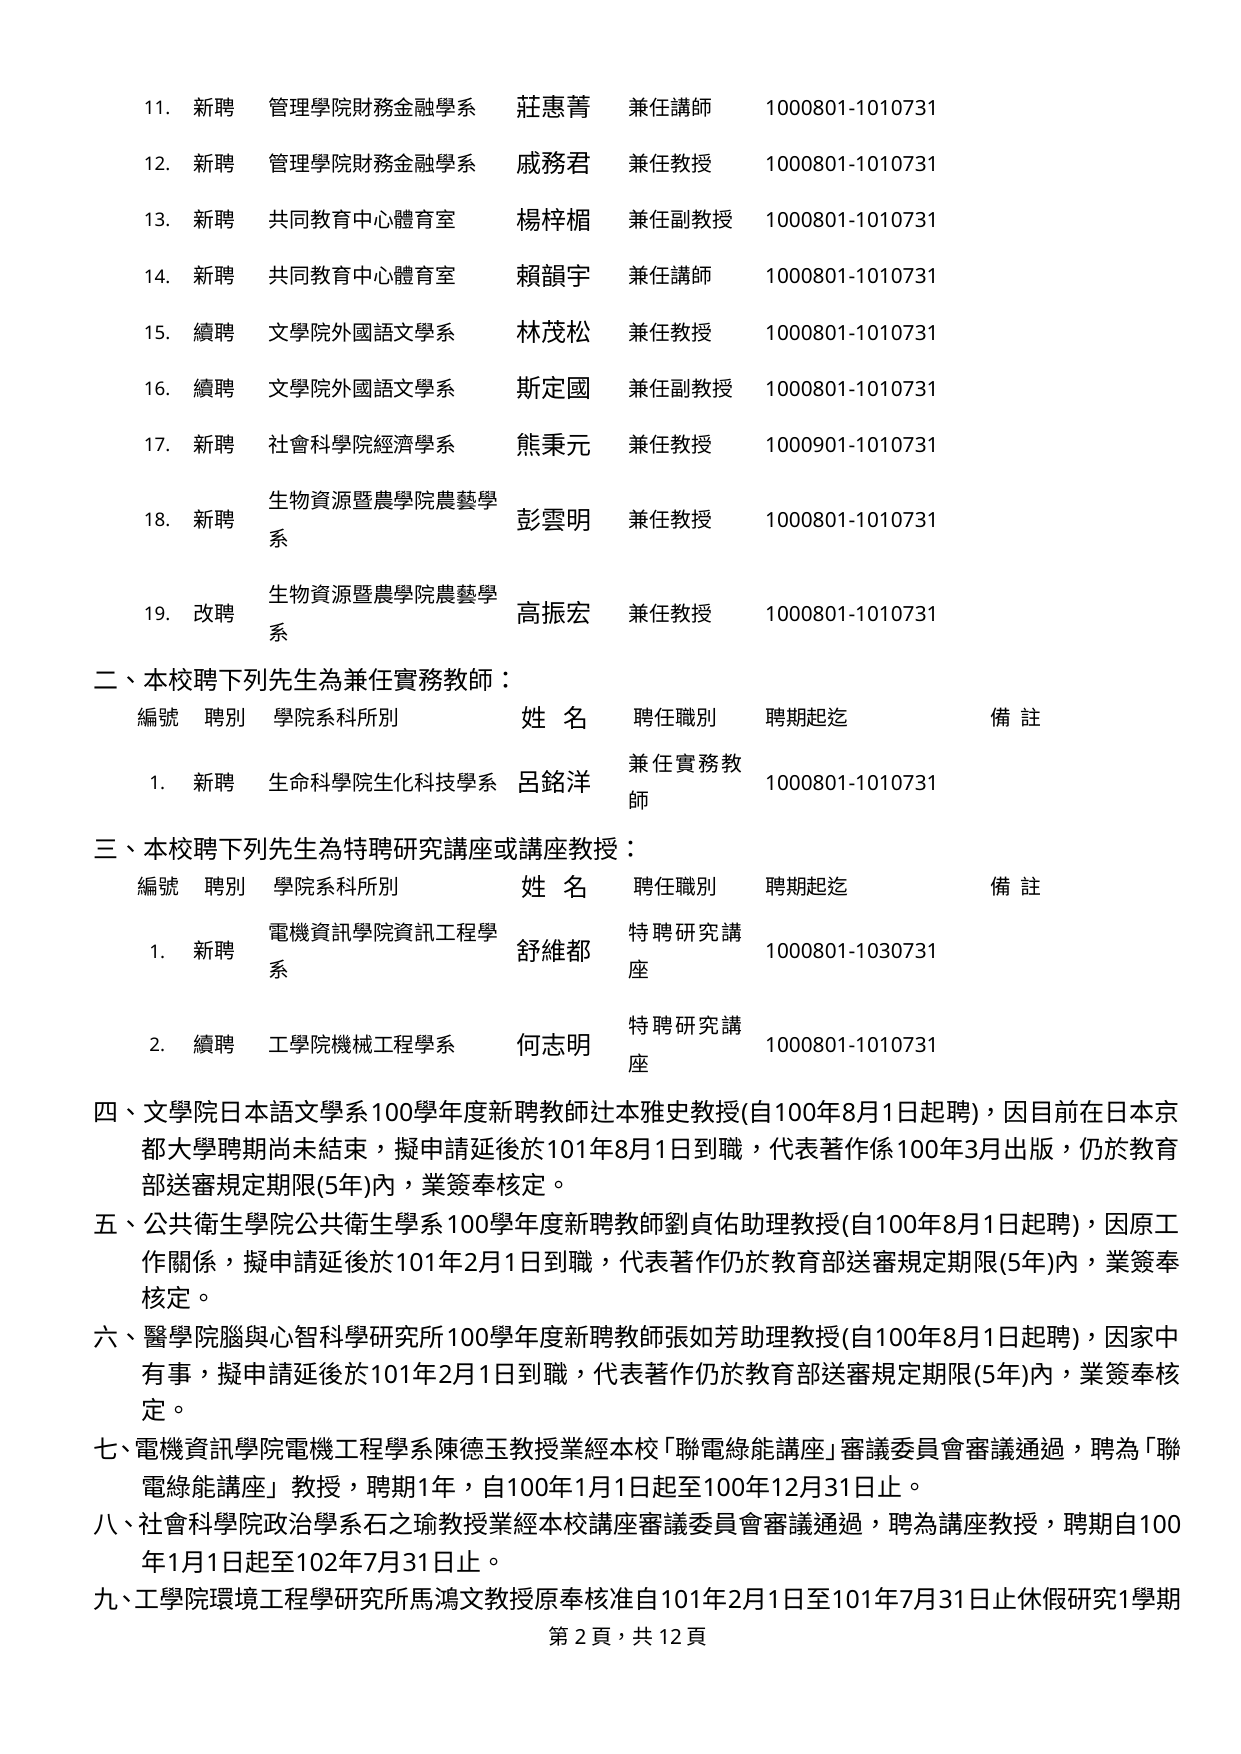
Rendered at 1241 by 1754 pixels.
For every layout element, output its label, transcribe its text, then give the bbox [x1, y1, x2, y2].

table_cell 新聘 [188, 191, 262, 248]
table_cell 兼任教授 [623, 416, 754, 473]
table_header 聘任職別 [623, 866, 754, 904]
table_cell 18. [131, 473, 187, 566]
text 二、本校聘下列先生為兼任實務教師： [93, 660, 1181, 698]
table_cell 1000801-1010731 [754, 735, 979, 829]
table_cell 1000901-1010731 [754, 416, 979, 473]
table_header 備 註 [979, 698, 1195, 735]
table_cell 兼任教授 [623, 566, 754, 660]
table_header 學院系科所別 [263, 866, 510, 904]
table_header 編號 [131, 698, 187, 735]
table_cell 1. [131, 735, 187, 829]
table_cell 兼任教授 [623, 473, 754, 566]
table_cell 13. [131, 191, 187, 248]
table_cell 文學院外國語文學系 [263, 304, 510, 360]
table_cell 15. [131, 304, 187, 360]
table_cell [979, 416, 1195, 473]
table_cell [979, 248, 1195, 304]
table_cell 高振宏 [510, 566, 622, 660]
table_cell 生命科學院生化科技學系 [263, 735, 510, 829]
table_cell 兼任副教授 [623, 191, 754, 248]
table_cell 1000801-1030731 [754, 904, 979, 998]
table_cell 新聘 [188, 735, 262, 829]
table_cell 續聘 [188, 998, 262, 1091]
table_cell [979, 566, 1195, 660]
table_cell 文學院外國語文學系 [263, 360, 510, 416]
table_cell 1. [131, 904, 187, 998]
table_cell 新聘 [188, 416, 262, 473]
table_cell 共同教育中心體育室 [263, 191, 510, 248]
text 九、工學院環境工程學研究所馬鴻文教授原奉核准自101年2月1日至101年7月31日止休假研究1學期，因考量課程及研究上需要，擬取消休假研究，業簽奉核定，並提第2678次行政會議報告。 [93, 1579, 1181, 1616]
table_cell [979, 191, 1195, 248]
table_cell [979, 79, 1195, 135]
table_cell 管理學院財務金融學系 [263, 79, 510, 135]
table_cell 生物資源暨農學院農藝學系 [263, 473, 510, 566]
table_cell 戚務君 [510, 135, 622, 191]
table_cell 兼任教授 [623, 135, 754, 191]
table_cell 熊秉元 [510, 416, 622, 473]
table_cell [979, 135, 1195, 191]
table_header 聘別 [188, 866, 262, 904]
table_cell 1000801-1010731 [754, 473, 979, 566]
table_cell 1000801-1010731 [754, 135, 979, 191]
table_cell 續聘 [188, 360, 262, 416]
text 六、醫學院腦與心智科學研究所100學年度新聘教師張如芳助理教授(自100年8月1日起聘)，因家中有事，擬申請延後於101年2月1日到職，代表著作仍於教育部送審規定期限(5年)內，業簽奉核定。 [93, 1316, 1181, 1429]
text 八、社會科學院政治學系石之瑜教授業經本校講座審議委員會審議通過，聘為講座教授，聘期自100年1月1日起至102年7月31日止。 [93, 1504, 1181, 1579]
table_header 姓 名 [510, 698, 622, 735]
table_cell 1000801-1010731 [754, 998, 979, 1091]
table_cell 1000801-1010731 [754, 248, 979, 304]
table_cell 斯定國 [510, 360, 622, 416]
table_header 學院系科所別 [263, 698, 510, 735]
table_cell 1000801-1010731 [754, 566, 979, 660]
text 三、本校聘下列先生為特聘研究講座或講座教授： [93, 829, 1181, 866]
table_cell 管理學院財務金融學系 [263, 135, 510, 191]
table_cell 特聘研究講座 [623, 998, 754, 1091]
table_header 聘期起迄 [754, 698, 979, 735]
table_cell 續聘 [188, 304, 262, 360]
table_header 聘期起迄 [754, 866, 979, 904]
table_cell 賴韻宇 [510, 248, 622, 304]
table_cell 兼任教授 [623, 304, 754, 360]
table_cell 新聘 [188, 473, 262, 566]
table_cell 兼任實務教師 [623, 735, 754, 829]
table_cell 莊惠菁 [510, 79, 622, 135]
text 四、文學院日本語文學系100學年度新聘教師辻本雅史教授(自100年8月1日起聘)，因目前在日本京都大學聘期尚未結束，擬申請延後於101年8月1日到職，代表著作係100年3月出版，仍於教育部送審規定期限(5年)內，業簽奉核定。 [93, 1091, 1181, 1204]
table_cell 12. [131, 135, 187, 191]
table_cell [979, 473, 1195, 566]
table_cell 工學院機械工程學系 [263, 998, 510, 1091]
text 五、公共衛生學院公共衛生學系100學年度新聘教師劉貞佑助理教授(自100年8月1日起聘)，因原工作關係，擬申請延後於101年2月1日到職，代表著作仍於教育部送審規定期限(5年)內，業簽奉核定。 [93, 1204, 1181, 1316]
table_cell 1000801-1010731 [754, 360, 979, 416]
table_cell 共同教育中心體育室 [263, 248, 510, 304]
table_cell 呂銘洋 [510, 735, 622, 829]
table_cell 特聘研究講座 [623, 904, 754, 998]
table_cell 電機資訊學院資訊工程學系 [263, 904, 510, 998]
text 七、電機資訊學院電機工程學系陳德玉教授業經本校「聯電綠能講座」審議委員會審議通過，聘為「聯電綠能講座」教授，聘期1年，自100年1月1日起至100年12月31日止。 [93, 1429, 1181, 1504]
table_header 編號 [131, 866, 187, 904]
table_cell 1000801-1010731 [754, 304, 979, 360]
table_cell 林茂松 [510, 304, 622, 360]
table_cell 彭雲明 [510, 473, 622, 566]
table_cell 新聘 [188, 904, 262, 998]
table_header 備 註 [979, 866, 1195, 904]
table_cell 新聘 [188, 248, 262, 304]
table_cell 新聘 [188, 135, 262, 191]
table_cell 1000801-1010731 [754, 79, 979, 135]
table_cell 17. [131, 416, 187, 473]
table_cell [979, 304, 1195, 360]
table_cell 19. [131, 566, 187, 660]
table_cell 16. [131, 360, 187, 416]
table_header 姓 名 [510, 866, 622, 904]
table_cell [979, 998, 1195, 1091]
table_cell 楊梓楣 [510, 191, 622, 248]
table_cell 兼任講師 [623, 79, 754, 135]
table_cell 1000801-1010731 [754, 191, 979, 248]
table_cell 兼任講師 [623, 248, 754, 304]
table_cell 社會科學院經濟學系 [263, 416, 510, 473]
table_cell 2. [131, 998, 187, 1091]
table_cell [979, 904, 1195, 998]
table_header 聘任職別 [623, 698, 754, 735]
table_cell [979, 360, 1195, 416]
table_cell 14. [131, 248, 187, 304]
table_cell 生物資源暨農學院農藝學系 [263, 566, 510, 660]
table_cell 兼任副教授 [623, 360, 754, 416]
table_cell 舒維都 [510, 904, 622, 998]
table_cell 改聘 [188, 566, 262, 660]
table_cell 11. [131, 79, 187, 135]
table_cell [979, 735, 1195, 829]
table_header 聘別 [188, 698, 262, 735]
table_cell 何志明 [510, 998, 622, 1091]
table_cell 新聘 [188, 79, 262, 135]
